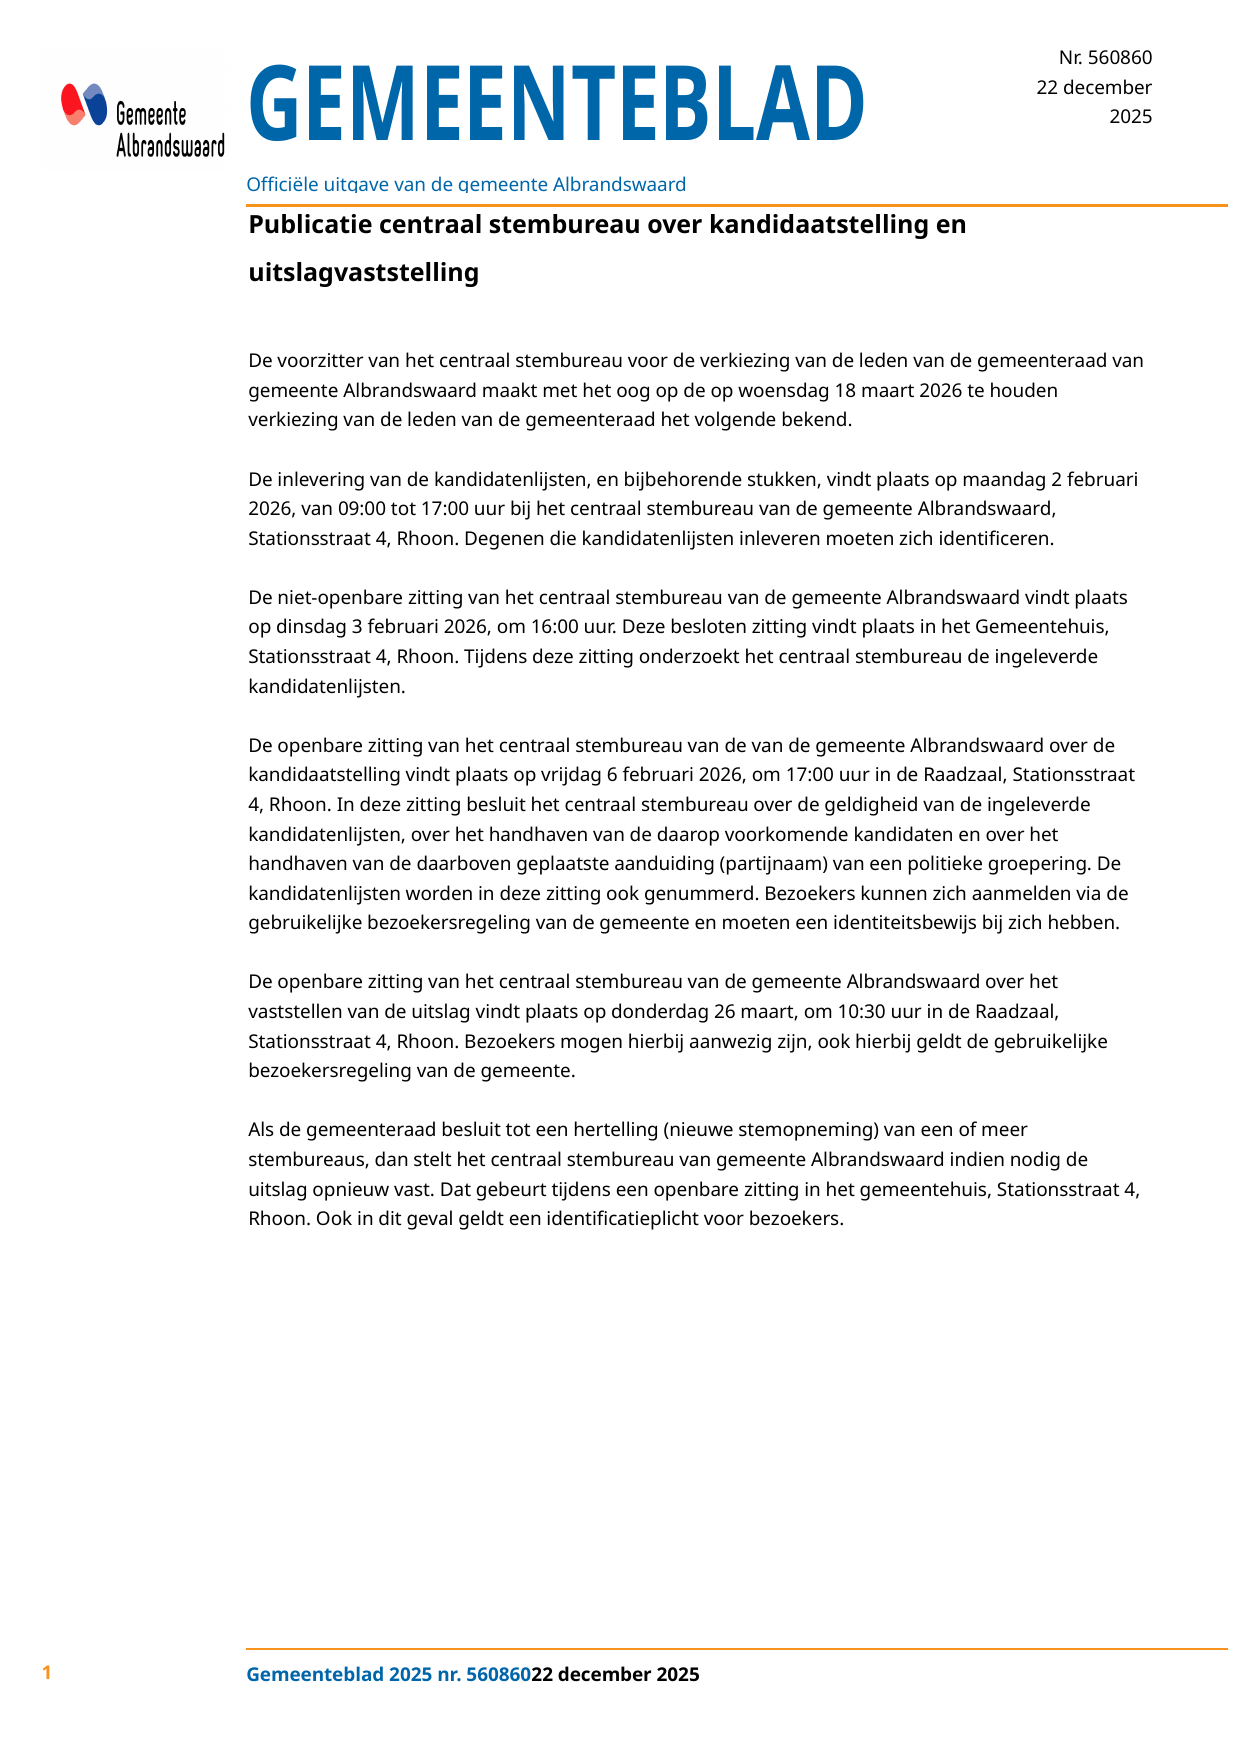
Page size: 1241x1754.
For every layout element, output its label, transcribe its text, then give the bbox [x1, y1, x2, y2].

text Als de gemeenteraad besluit tot een hertelling (nieuwe stemopneming) van een of meer stembureaus, dan stelt het centraal stembureau van gemeente Albrandswaard indien nodig de uitslag opnieuw vast. Dat gebeurt tijdens een openbare zitting in het gemeentehuis, Stationsstraat 4, Rhoon. Ook in dit geval geldt een identificatieplicht voor bezoekers. [248, 1117, 1152, 1231]
text De voorzitter van het centraal stembureau voor de verkiezing van de leden van de gemeenteraad van gemeente Albrandswaard maakt met het oog op de op woensdag 18 maart 2026 te houden verkiezing van de leden van de gemeenteraad het volgende bekend. [248, 347, 1152, 432]
picture [41, 47, 231, 172]
text De openbare zitting van het centraal stembureau van de van de gemeente Albrandswaard over de kandidaatstelling vindt plaats op vrijdag 6 februari 2026, om 17:00 uur in de Raadzaal, Stationsstraat 4, Rhoon. In deze zitting besluit het centraal stembureau over de geldigheid van de ingeleverde kandidatenlijsten, over het handhaven van de daarop voorkomende kandidaten en over het handhaven van de daarboven geplaatste aanduiding (partijnaam) van een politieke groepering. De kandidatenlijsten worden in deze zitting ook genummerd. Bezoekers kunnen zich aanmelden via de gebruikelijke bezoekersregeling van de gemeente en moeten een identiteitsbewijs bij zich hebben. [248, 732, 1152, 935]
text De inlevering van de kandidatenlijsten, en bijbehorende stukken, vindt plaats op maandag 2 februari 2026, van 09:00 tot 17:00 uur bij het centraal stembureau van de gemeente Albrandswaard, Stationsstraat 4, Rhoon. Degenen die kandidatenlijsten inleveren moeten zich identificeren. [248, 466, 1152, 551]
text Publicatie centraal stembureau over kandidaatstelling en uitslagvaststelling [248, 207, 1152, 288]
text De niet-openbare zitting van het centraal stembureau van de gemeente Albrandswaard vindt plaats op dinsdag 3 februari 2026, om 16:00 uur. Deze besloten zitting vindt plaats in het Gemeentehuis, Stationsstraat 4, Rhoon. Tijdens deze zitting onderzoekt het centraal stembureau de ingeleverde kandidatenlijsten. [248, 584, 1152, 699]
text De openbare zitting van het centraal stembureau van de gemeente Albrandswaard over het vaststellen van de uitslag vindt plaats op donderdag 26 maart, om 10:30 uur in de Raadzaal, Stationsstraat 4, Rhoon. Bezoekers mogen hierbij aanwezig zijn, ook hierbij geldt de gebruikelijke bezoekersregeling van de gemeente. [248, 969, 1152, 1083]
